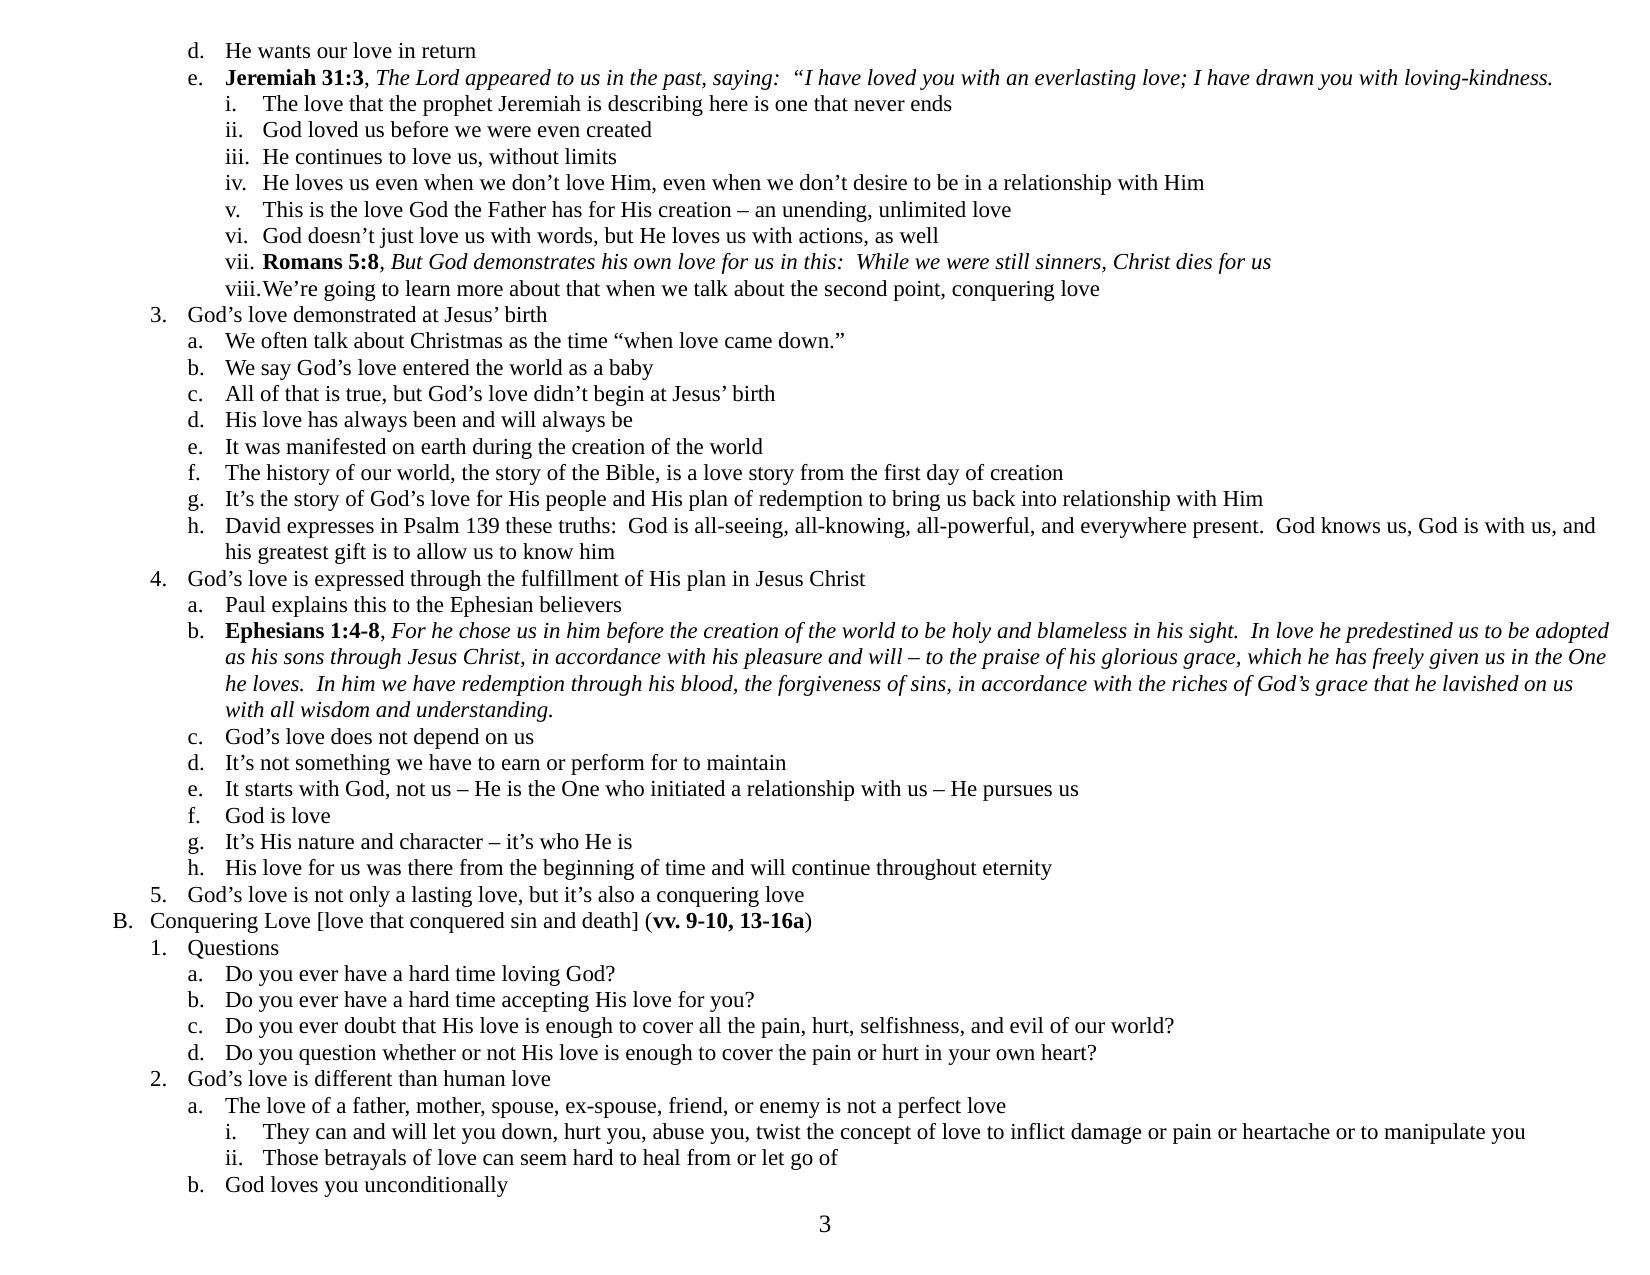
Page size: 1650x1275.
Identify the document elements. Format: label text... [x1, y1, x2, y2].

list God doesn’t just love us with words, but He loves us with actions, as well [225, 222, 1612, 248]
list Those betrayals of love can seem hard to heal from or let go of [225, 1144, 1612, 1171]
list He wants our love in return [187, 37, 1612, 64]
list Jeremiah 31:3, The Lord appeared to us in the past, saying: “I have loved you with an everlasting love; I have drawn you with loving-kindness. [187, 64, 1612, 90]
list Do you question whether or not His love is enough to cover the pain or hurt in your own heart? [187, 1039, 1612, 1065]
list Conquering Love [love that conquered sin and death] (vv. 9-10, 13-16a) [112, 907, 1612, 933]
list His love has always been and will always be [187, 406, 1612, 433]
list God’s love is different than human love [150, 1065, 1612, 1092]
list God is love [187, 802, 1612, 828]
list The love of a father, mother, spouse, ex-spouse, friend, or enemy is not a perfect love [187, 1092, 1612, 1118]
list Romans 5:8, But God demonstrates his own love for us in this: While we were still sinners, Christ dies for us [225, 248, 1612, 275]
list All of that is true, but God’s love didn’t begin at Jesus’ birth [187, 380, 1612, 406]
list It starts with God, not us – He is the One who initiated a relationship with us – He pursues us [187, 775, 1612, 802]
list The love that the prophet Jeremiah is describing here is one that never ends [225, 90, 1612, 117]
list This is the love God the Father has for His creation – an unending, unlimited love [225, 196, 1612, 222]
list Paul explains this to the Ephesian believers [187, 591, 1612, 617]
list Do you ever have a hard time accepting His love for you? [187, 986, 1612, 1013]
list God’s love does not depend on us [187, 723, 1612, 749]
list His love for us was there from the beginning of time and will continue throughout eternity [187, 854, 1612, 881]
list Questions [150, 933, 1612, 960]
list God’s love demonstrated at Jesus’ birth [150, 301, 1612, 327]
list God loves you unconditionally [187, 1171, 1612, 1197]
list Do you ever have a hard time loving God? [187, 960, 1612, 986]
list God’s love is expressed through the fulfillment of His plan in Jesus Christ [150, 564, 1612, 591]
list Do you ever doubt that His love is enough to cover all the pain, hurt, selfishness, and evil of our world? [187, 1013, 1612, 1039]
list They can and will let you down, hurt you, abuse you, twist the concept of love to inflict damage or pain or heartache or to manipulate you [225, 1118, 1612, 1144]
list We often talk about Christmas as the time “when love came down.” [187, 327, 1612, 354]
list David expresses in Psalm 139 these truths: God is all-seeing, all-knowing, all-powerful, and everywhere present. God knows us, God is with us, and his greatest gift is to allow us to know him [187, 512, 1612, 564]
list The history of our world, the story of the Bible, is a love story from the first day of creation [187, 459, 1612, 486]
list We say God’s love entered the world as a baby [187, 354, 1612, 380]
list God loved us before we were even created [225, 117, 1612, 143]
list Ephesians 1:4-8, For he chose us in him before the creation of the world to be holy and blameless in his sight. In love he predestined us to be adopted as his sons through Jesus Christ, in accordance with his pleasure and will – to the praise of his glorious grace, which he has freely given us in the One he loves. In him we have redemption through his blood, the forgiveness of sins, in accordance with the riches of God’s grace that he lavished on us with all wisdom and understanding. [187, 617, 1612, 723]
list God’s love is not only a lasting love, but it’s also a conquering love [150, 881, 1612, 907]
list He loves us even when we don’t love Him, even when we don’t desire to be in a relationship with Him [225, 169, 1612, 196]
list It was manifested on earth during the creation of the world [187, 433, 1612, 459]
list It’s His nature and character – it’s who He is [187, 828, 1612, 854]
list It’s not something we have to earn or perform for to maintain [187, 749, 1612, 775]
list We’re going to learn more about that when we talk about the second point, conquering love [225, 275, 1612, 301]
list He continues to love us, without limits [225, 143, 1612, 169]
list It’s the story of God’s love for His people and His plan of redemption to bring us back into relationship with Him [187, 486, 1612, 512]
